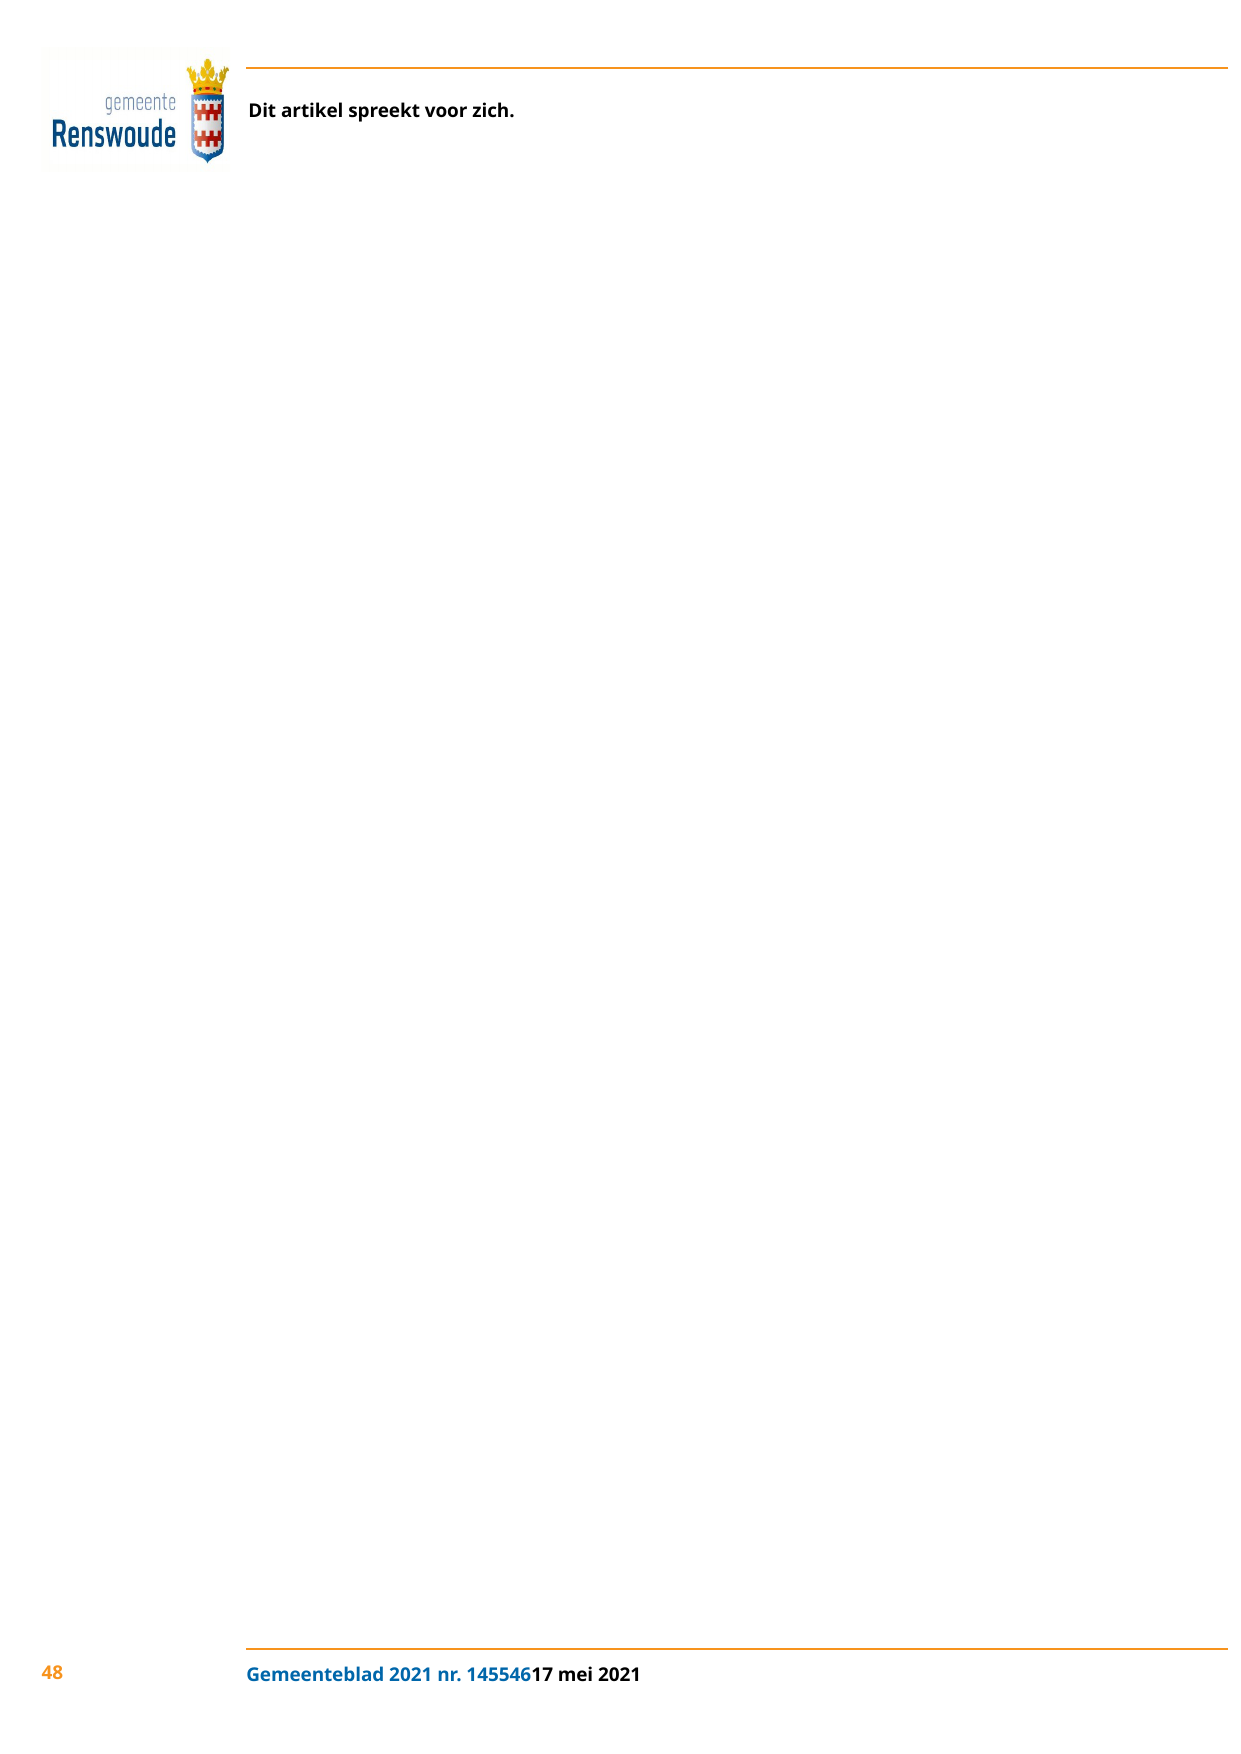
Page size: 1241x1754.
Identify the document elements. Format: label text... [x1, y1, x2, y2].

picture [41, 47, 231, 172]
text Dit artikel spreekt voor zich. [248, 95, 1152, 123]
